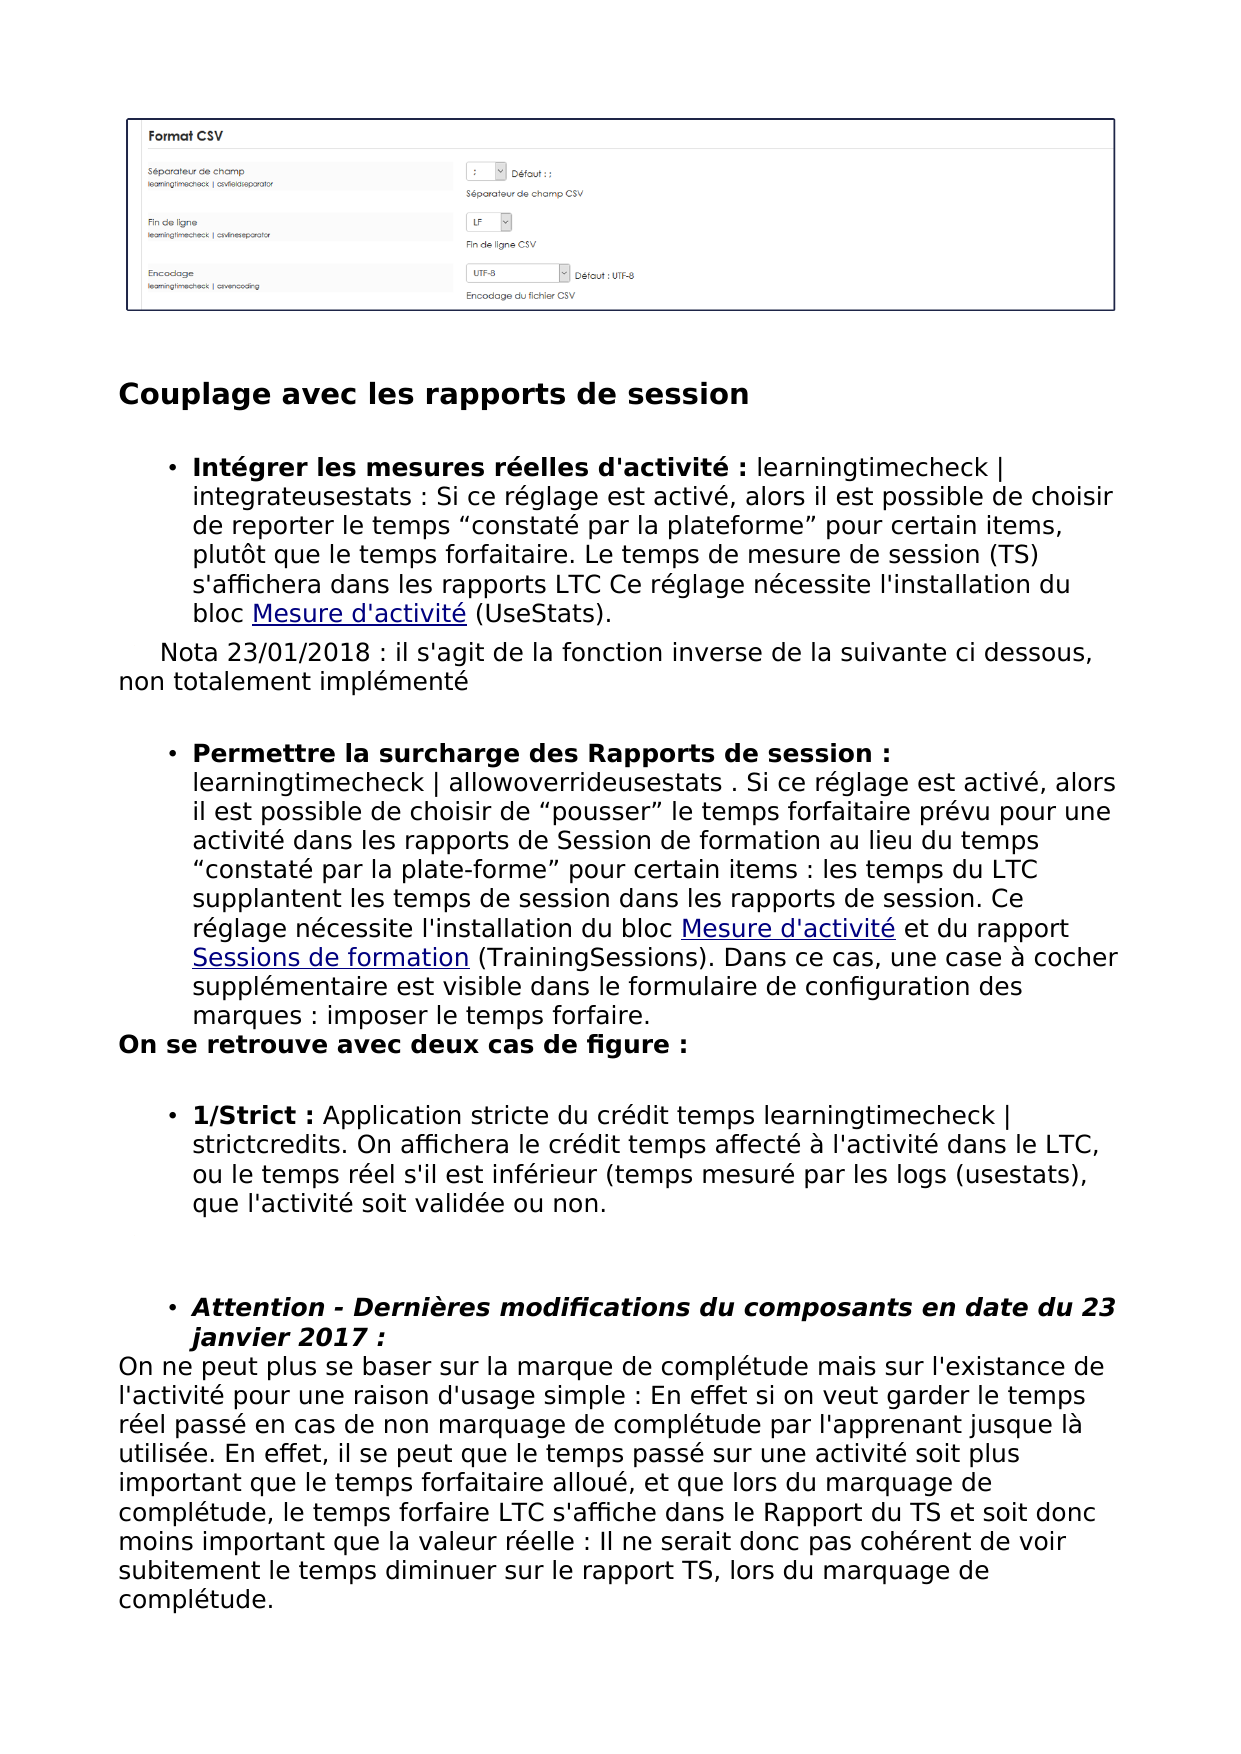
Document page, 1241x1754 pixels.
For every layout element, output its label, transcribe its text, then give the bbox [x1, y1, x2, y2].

subtitle Couplage avec les rapports de session [118, 377, 1122, 411]
text On se retrouve avec deux cas de figure : [118, 1030, 1122, 1059]
text On ne peut plus se baser sur la marque de complétude mais sur l'existance de l'activité pour une raison d'usage simple : En effet si on veut garder le temps réel passé en cas de non marquage de complétude par l'apprenant jusque là utilisée. En effet, il se peut que le temps passé sur une activité soit plus important que le temps forfaitaire alloué, et que lors du marquage de complétude, le temps forfaire LTC s'affiche dans le Rapport du TS et soit donc moins important que la valeur réelle : Il ne serait donc pas cohérent de voir subitement le temps diminuer sur le rapport TS, lors du marquage de complétude. [118, 1352, 1122, 1614]
list Permettre la surcharge des Rapports de session : learningtimecheck | allowoverrideusestats . Si ce réglage est activé, alors il est possible de choisir de “pousser” le temps forfaitaire prévu pour une activité dans les rapports de Session de formation au lieu du temps “constaté par la plate-forme” pour certain items : les temps du LTC supplantent les temps de session dans les rapports de session. Ce réglage nécessite l'installation du bloc Mesure d'activité et du rapport Sessions de formation (TrainingSessions). Dans ce cas, une case à cocher supplémentaire est visible dans le formulaire de configuration des marques : imposer le temps forfaire. [177, 739, 1122, 1030]
text Nota 23/01/2018 : il s'agit de la fonction inverse de la suivante ci dessous, non totalement implémenté [118, 628, 1122, 697]
list Attention - Dernières modifications du composants en date du 23 janvier 2017 : [177, 1294, 1122, 1352]
list Intégrer les mesures réelles d'activité : learningtimecheck | integrateusestats : Si ce réglage est activé, alors il est possible de choisir de reporter le temps “constaté par la plateforme” pour certain items, plutôt que le temps forfaitaire. Le temps de mesure de session (TS) s'affichera dans les rapports LTC Ce réglage nécessite l'installation du bloc Mesure d'activité (UseStats). [177, 453, 1122, 628]
list 1/Strict : Application stricte du crédit temps learningtimecheck | strictcredits. On affichera le crédit temps affecté à l'activité dans le LTC, ou le temps réel s'il est inférieur (temps mesuré par les logs (usestats), que l'activité soit validée ou non. [177, 1102, 1122, 1218]
picture [118, 118, 1123, 311]
